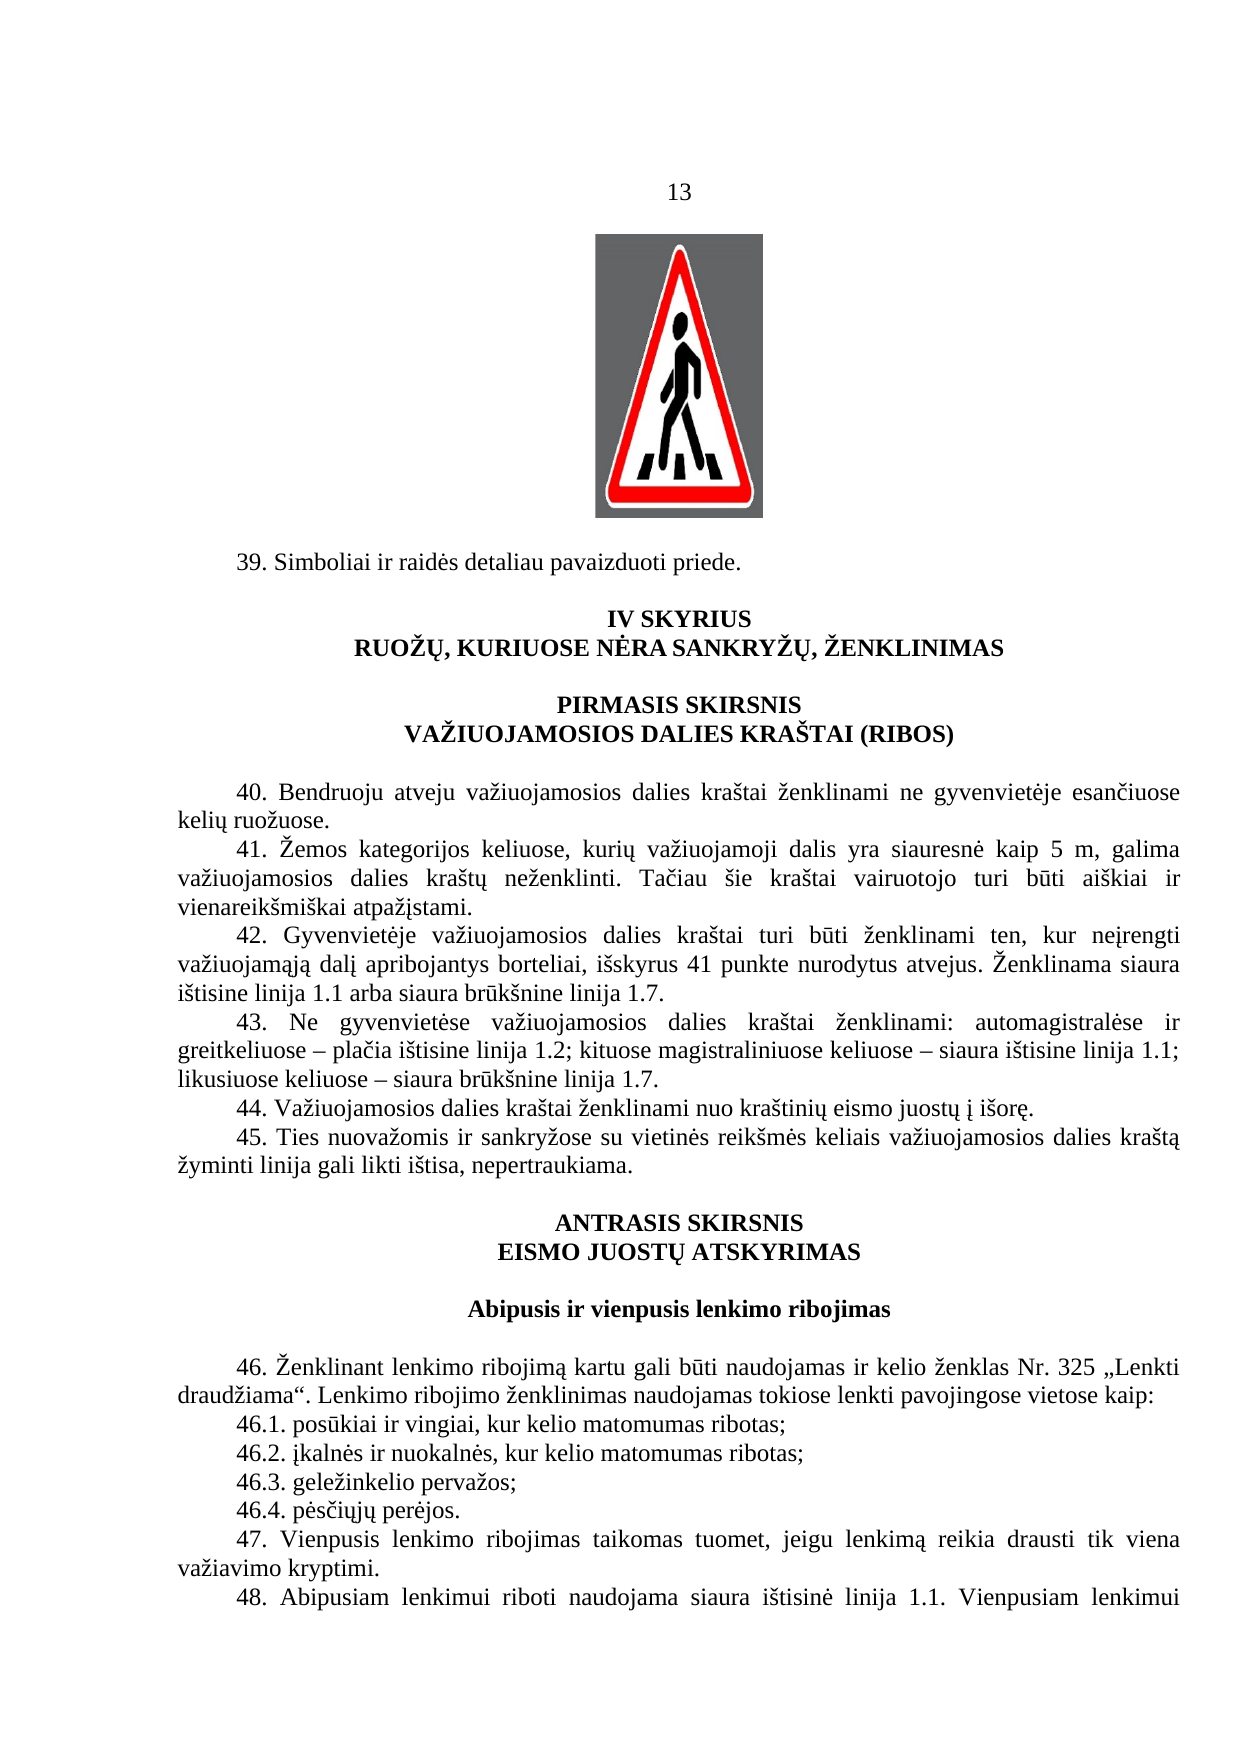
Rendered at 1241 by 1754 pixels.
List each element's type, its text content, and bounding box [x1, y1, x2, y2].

text ANTRASIS skirsnis [177, 1208, 1181, 1237]
text 43. Ne gyvenvietėse važiuojamosios dalies kraštai ženklinami: automagistralėse ir greitkeliuose – plačia ištisine linija 1.2; kituose magistraliniuose keliuose – siaura ištisine linija 1.1; likusiuose keliuose – siaura brūkšnine linija 1.7. [177, 1007, 1181, 1093]
text 39. Simboliai ir raidės detaliau pavaizduoti priede. [177, 547, 1181, 576]
text 46. Ženklinant lenkimo ribojimą kartu gali būti naudojamas ir kelio ženklas Nr. 325 „Lenkti draudžiama“. Lenkimo ribojimo ženklinimas naudojamas tokiose lenkti pavojingose vietose kaip: [177, 1352, 1181, 1409]
text 45. Ties nuovažomis ir sankryžose su vietinės reikšmės keliais važiuojamosios dalies kraštą žyminti linija gali likti ištisa, nepertraukiama. [177, 1122, 1181, 1179]
text 46.1. posūkiai ir vingiai, kur kelio matomumas ribotas; [177, 1409, 1181, 1438]
text 44. Važiuojamosios dalies kraštai ženklinami nuo kraštinių eismo juostų į išorę. [177, 1093, 1181, 1122]
text 41. Žemos kategorijos keliuose, kurių važiuojamoji dalis yra siauresnė kaip 5 m, galima važiuojamosios dalies kraštų neženklinti. Tačiau šie kraštai vairuotojo turi būti aiškiai ir vienareikšmiškai atpažįstami. [177, 834, 1181, 921]
text Važiuojamosios dalies kraštai (ribos) [177, 719, 1181, 748]
text 42. Gyvenvietėje važiuojamosios dalies kraštai turi būti ženklinami ten, kur neįrengti važiuojamąją dalį apribojantys borteliai, išskyrus 41 punkte nurodytus atvejus. Ženklinama siaura ištisine linija 1.1 arba siaura brūkšnine linija 1.7. [177, 921, 1181, 1007]
text Eismo juostų atskyrimas [177, 1237, 1181, 1266]
text 46.3. geležinkelio pervažos; [177, 1467, 1181, 1496]
text 48. Abipusiam lenkimui riboti naudojama siaura ištisinė linija 1.1. Vienpusiam lenkimui [177, 1582, 1181, 1611]
text Abipusis ir vienpusis lenkimo ribojimas [177, 1294, 1181, 1323]
text 47. Vienpusis lenkimo ribojimas taikomas tuomet, jeigu lenkimą reikia drausti tik viena važiavimo kryptimi. [177, 1524, 1181, 1582]
text 46.4. pėsčiųjų perėjos. [177, 1496, 1181, 1524]
text 46.2. įkalnės ir nuokalnės, kur kelio matomumas ribotas; [177, 1438, 1181, 1467]
text Ruožų, kuriuose nėra sankryžų, ženklinimas [177, 633, 1181, 662]
text 40. Bendruoju atveju važiuojamosios dalies kraštai ženklinami ne gyvenvietėje esančiuose kelių ruožuose. [177, 777, 1181, 834]
text PIRMASIS skirsnis [177, 691, 1181, 719]
text IV skyrius [177, 604, 1181, 633]
